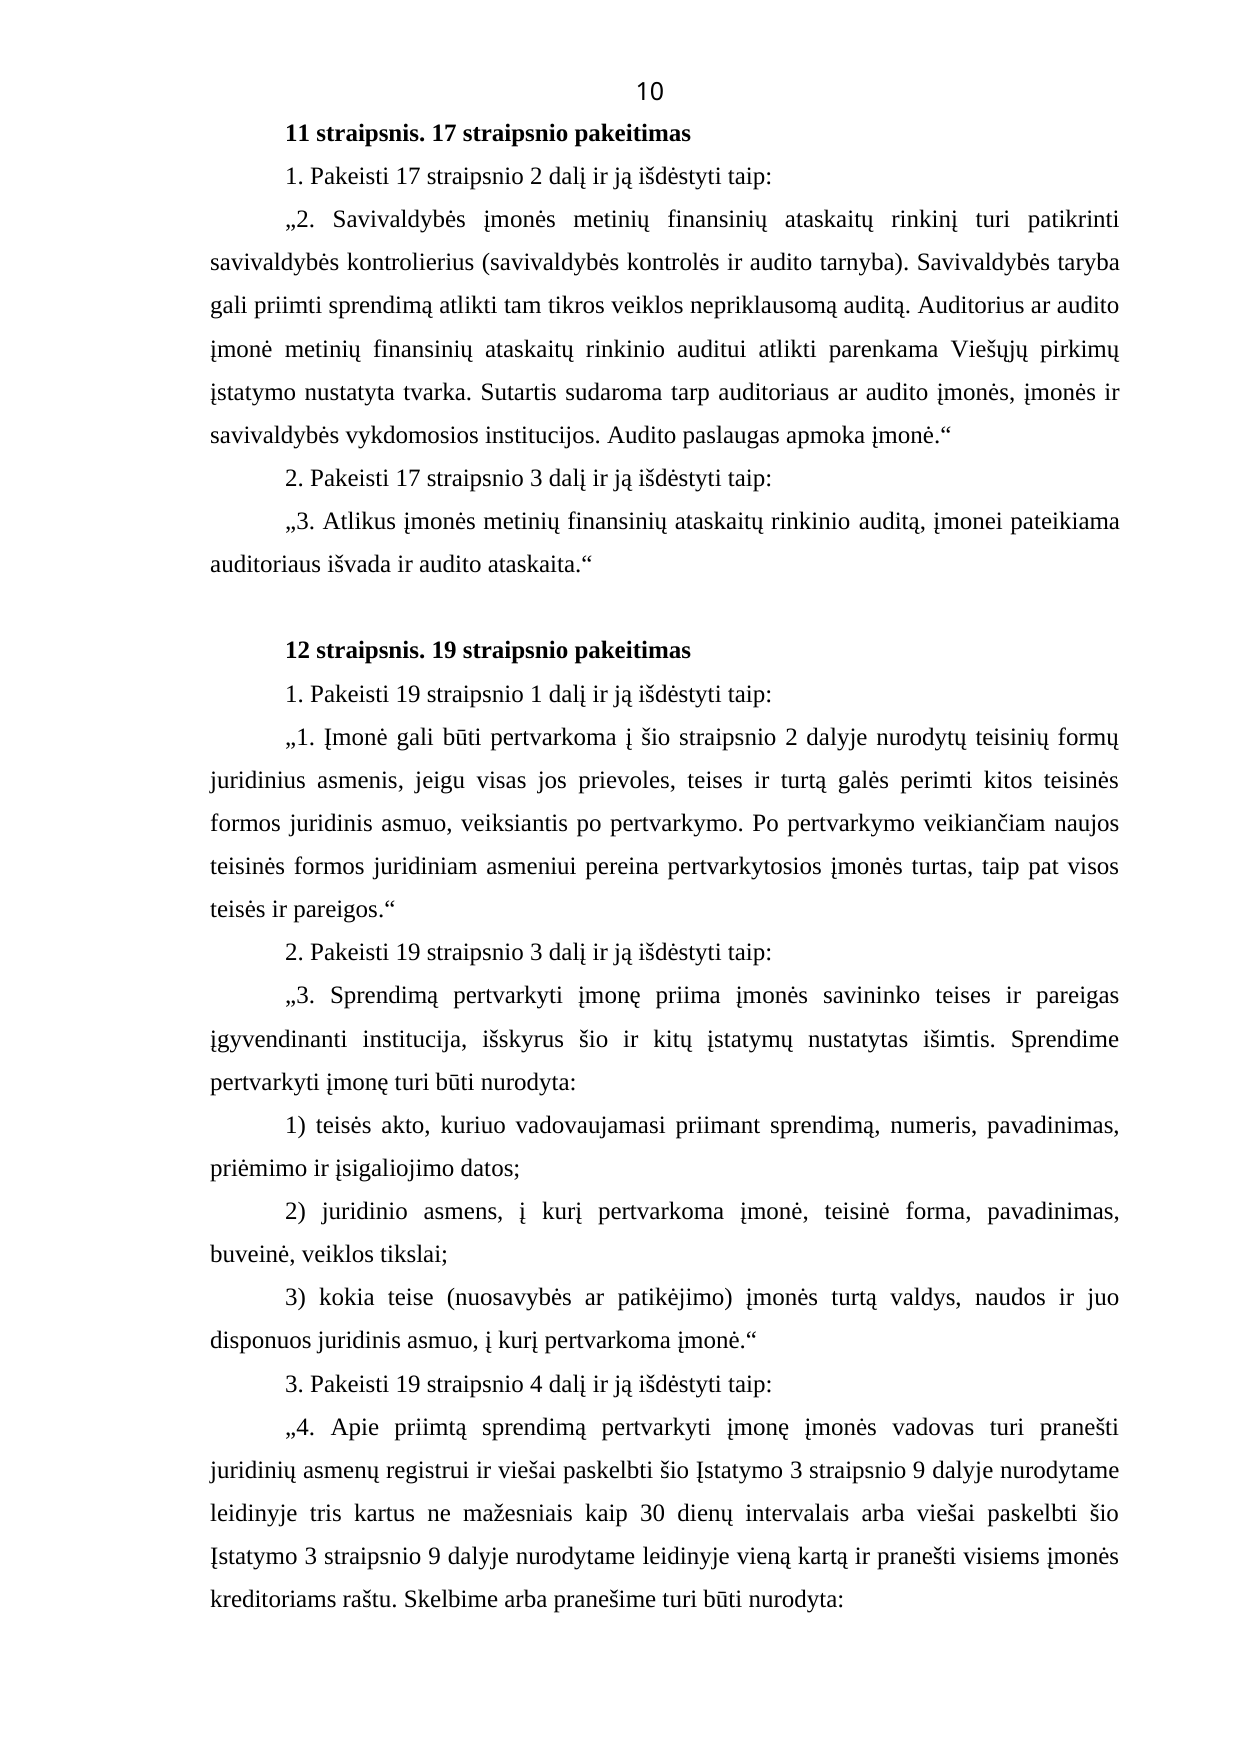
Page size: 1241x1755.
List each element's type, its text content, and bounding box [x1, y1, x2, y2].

text 1) teisės akto, kuriuo vadovaujamasi priimant sprendimą, numeris, pavadinimas, priėmimo ir įsigaliojimo datos; [210, 1110, 1120, 1182]
text 12 straipsnis. 19 straipsnio pakeitimas [210, 636, 1120, 664]
text „1. Įmonė gali būti pertvarkoma į šio straipsnio 2 dalyje nurodytų teisinių formų juridinius asmenis, jeigu visas jos prievoles, teises ir turtą galės perimti kitos teisinės formos juridinis asmuo, veiksiantis po pertvarkymo. Po pertvarkymo veikiančiam naujos teisinės formos juridiniam asmeniui pereina pertvarkytosios įmonės turtas, taip pat visos teisės ir pareigos.“ [210, 722, 1120, 923]
text 1. Pakeisti 19 straipsnio 1 dalį ir ją išdėstyti taip: [210, 679, 1120, 707]
text „3. Atlikus įmonės metinių finansinių ataskaitų rinkinio auditą, įmonei pateikiama auditoriaus išvada ir audito ataskaita.“ [210, 506, 1120, 578]
text 1. Pakeisti 17 straipsnio 2 dalį ir ją išdėstyti taip: [210, 161, 1120, 190]
text 2. Pakeisti 17 straipsnio 3 dalį ir ją išdėstyti taip: [210, 463, 1120, 492]
text „3. Sprendimą pertvarkyti įmonę priima įmonės savininko teises ir pareigas įgyvendinanti institucija, išskyrus šio ir kitų įstatymų nustatytas išimtis. Sprendime pertvarkyti įmonę turi būti nurodyta: [210, 981, 1120, 1096]
text 11 straipsnis. 17 straipsnio pakeitimas [210, 118, 1120, 147]
text 3. Pakeisti 19 straipsnio 4 dalį ir ją išdėstyti taip: [210, 1369, 1120, 1397]
text 2. Pakeisti 19 straipsnio 3 dalį ir ją išdėstyti taip: [210, 937, 1120, 966]
text 2) juridinio asmens, į kurį pertvarkoma įmonė, teisinė forma, pavadinimas, buveinė, veiklos tikslai; [210, 1196, 1120, 1268]
text „4. Apie priimtą sprendimą pertvarkyti įmonę įmonės vadovas turi pranešti juridinių asmenų registrui ir viešai paskelbti šio Įstatymo 3 straipsnio 9 dalyje nurodytame leidinyje tris kartus ne mažesniais kaip 30 dienų intervalais arba viešai paskelbti šio Įstatymo 3 straipsnio 9 dalyje nurodytame leidinyje vieną kartą ir pranešti visiems įmonės kreditoriams raštu. Skelbime arba pranešime turi būti nurodyta: [210, 1412, 1120, 1613]
text „2. Savivaldybės įmonės metinių finansinių ataskaitų rinkinį turi patikrinti savivaldybės kontrolierius (savivaldybės kontrolės ir audito tarnyba). Savivaldybės taryba gali priimti sprendimą atlikti tam tikros veiklos nepriklausomą auditą. Auditorius ar audito įmonė metinių finansinių ataskaitų rinkinio auditui atlikti parenkama Viešųjų pirkimų įstatymo nustatyta tvarka. Sutartis sudaroma tarp auditoriaus ar audito įmonės, įmonės ir savivaldybės vykdomosios institucijos. Audito paslaugas apmoka įmonė.“ [210, 204, 1120, 449]
text 3) kokia teise (nuosavybės ar patikėjimo) įmonės turtą valdys, naudos ir juo disponuos juridinis asmuo, į kurį pertvarkoma įmonė.“ [210, 1282, 1120, 1354]
